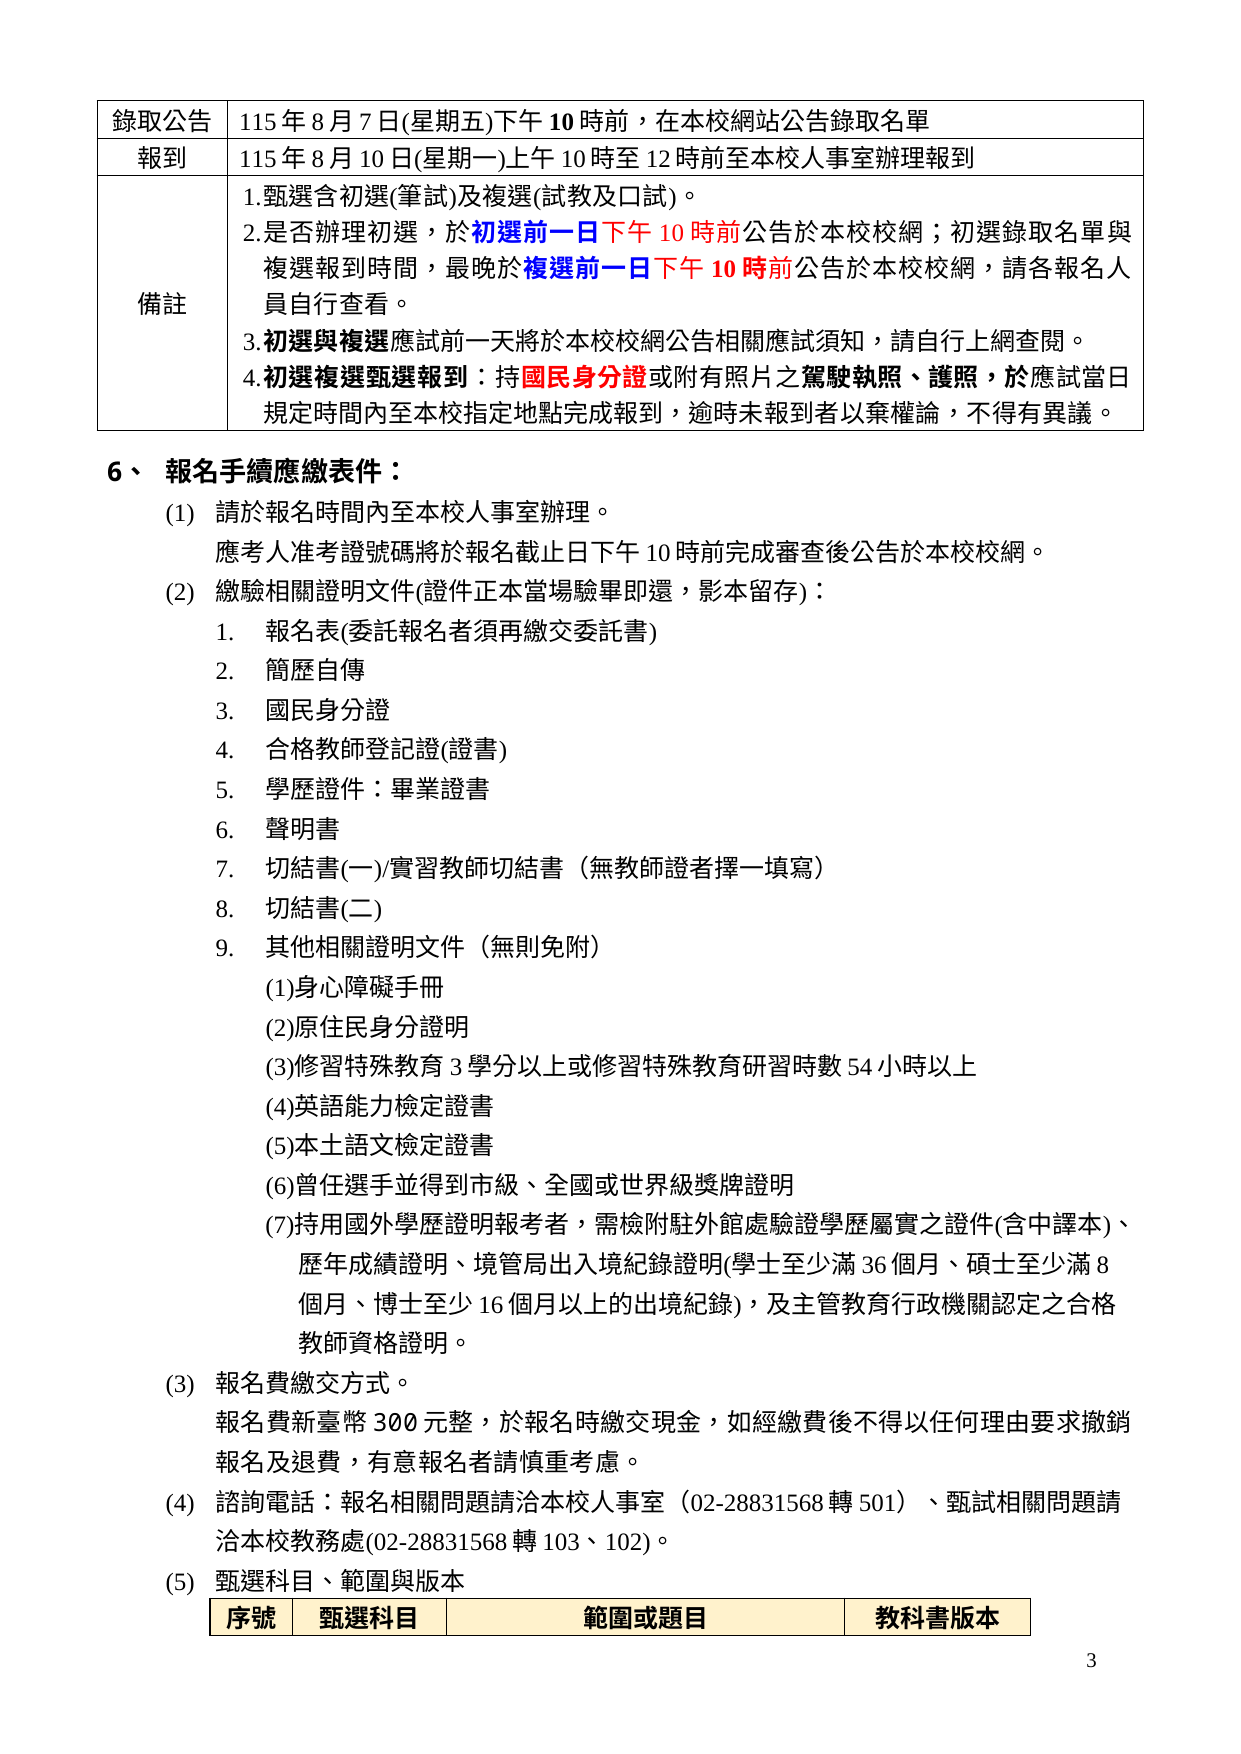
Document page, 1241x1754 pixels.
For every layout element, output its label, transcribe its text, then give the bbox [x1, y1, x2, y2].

table_header 序號 [211, 1599, 292, 1635]
list 報名費繳交方式。 [165, 1360, 1134, 1399]
table_cell 錄取公告 [98, 101, 227, 138]
table_cell 115年8月10日(星期一)上午10時至12時前至本校人事室辦理報到 [228, 139, 1143, 175]
text (6)曾任選手並得到市級、全國或世界級獎牌證明 [265, 1162, 1134, 1202]
text (4)英語能力檢定證書 [265, 1083, 1134, 1122]
table_cell 備註 [98, 176, 227, 430]
table_header 範圍或題目 [447, 1599, 844, 1635]
list 切結書(一)/實習教師切結書（無教師證者擇一填寫） [215, 845, 1134, 885]
list 諮詢電話：報名相關問題請洽本校人事室（02-28831568轉501）、甄試相關問題請洽本校教務處(02-28831568轉103、102)。 [165, 1479, 1134, 1558]
list 其他相關證明文件（無則免附） [215, 924, 1134, 964]
text 報名費新臺幣300元整，於報名時繳交現金，如經繳費後不得以任何理由要求撤銷報名及退費，有意報名者請慎重考慮。 [215, 1399, 1134, 1479]
table_cell 115年8月7日(星期五)下午10時前，在本校網站公告錄取名單 [228, 101, 1143, 138]
text (7)持用國外學歷證明報考者，需檢附駐外館處驗證學歷屬實之證件(含中譯本)、歷年成績證明、境管局出入境紀錄證明(學士至少滿36個月、碩士至少滿8個月、博士至少16個月以上的出境紀錄)，及主管教育行政機關認定之合格教師資格證明。 [265, 1202, 1134, 1360]
text (1)身心障礙手冊 [265, 964, 1134, 1004]
list 甄選科目、範圍與版本 [165, 1558, 1134, 1597]
list 請於報名時間內至本校人事室辦理。 應考人准考證號碼將於報名截止日下午10時前完成審查後公告於本校校網。 [165, 489, 1134, 568]
text (2)原住民身分證明 [265, 1004, 1134, 1043]
text (5)本土語文檢定證書 [265, 1122, 1134, 1162]
list 合格教師登記證(證書) [215, 727, 1134, 766]
table_cell 報到 [98, 139, 227, 175]
table_header 教科書版本 [845, 1599, 1030, 1635]
table_cell 甄選含初選(筆試)及複選(試教及口試)。 是否辦理初選，於初選前一日下午10時前公告於本校校網；初選錄取名單與複選報到時間，最晚於複選前一日下午10時前公告於本校校網，請各報名人員自行查看。 初選與複選應試前一天將於本校校網公告相關應試須知，請自行上網查閱。 初選複選甄選報到：持國民身分證或附有照片之駕駛執照、護照，於應試當日規定時間內至本校指定地點完成報到，逾時未報到者以棄權論，不得有異議。 [228, 176, 1143, 430]
list 報名手續應繳表件： [106, 449, 1134, 489]
list 聲明書 [215, 806, 1134, 845]
list 繳驗相關證明文件(證件正本當場驗畢即還，影本留存)： [165, 568, 1134, 608]
text (3)修習特殊教育3學分以上或修習特殊教育研習時數54小時以上 [265, 1043, 1134, 1083]
list 簡歷自傳 [215, 647, 1134, 687]
list 切結書(二) [215, 885, 1134, 924]
list 報名表(委託報名者須再繳交委託書) [215, 608, 1134, 647]
list 國民身分證 [215, 687, 1134, 727]
list 學歷證件：畢業證書 [215, 766, 1134, 806]
table_header 甄選科目 [293, 1599, 446, 1635]
